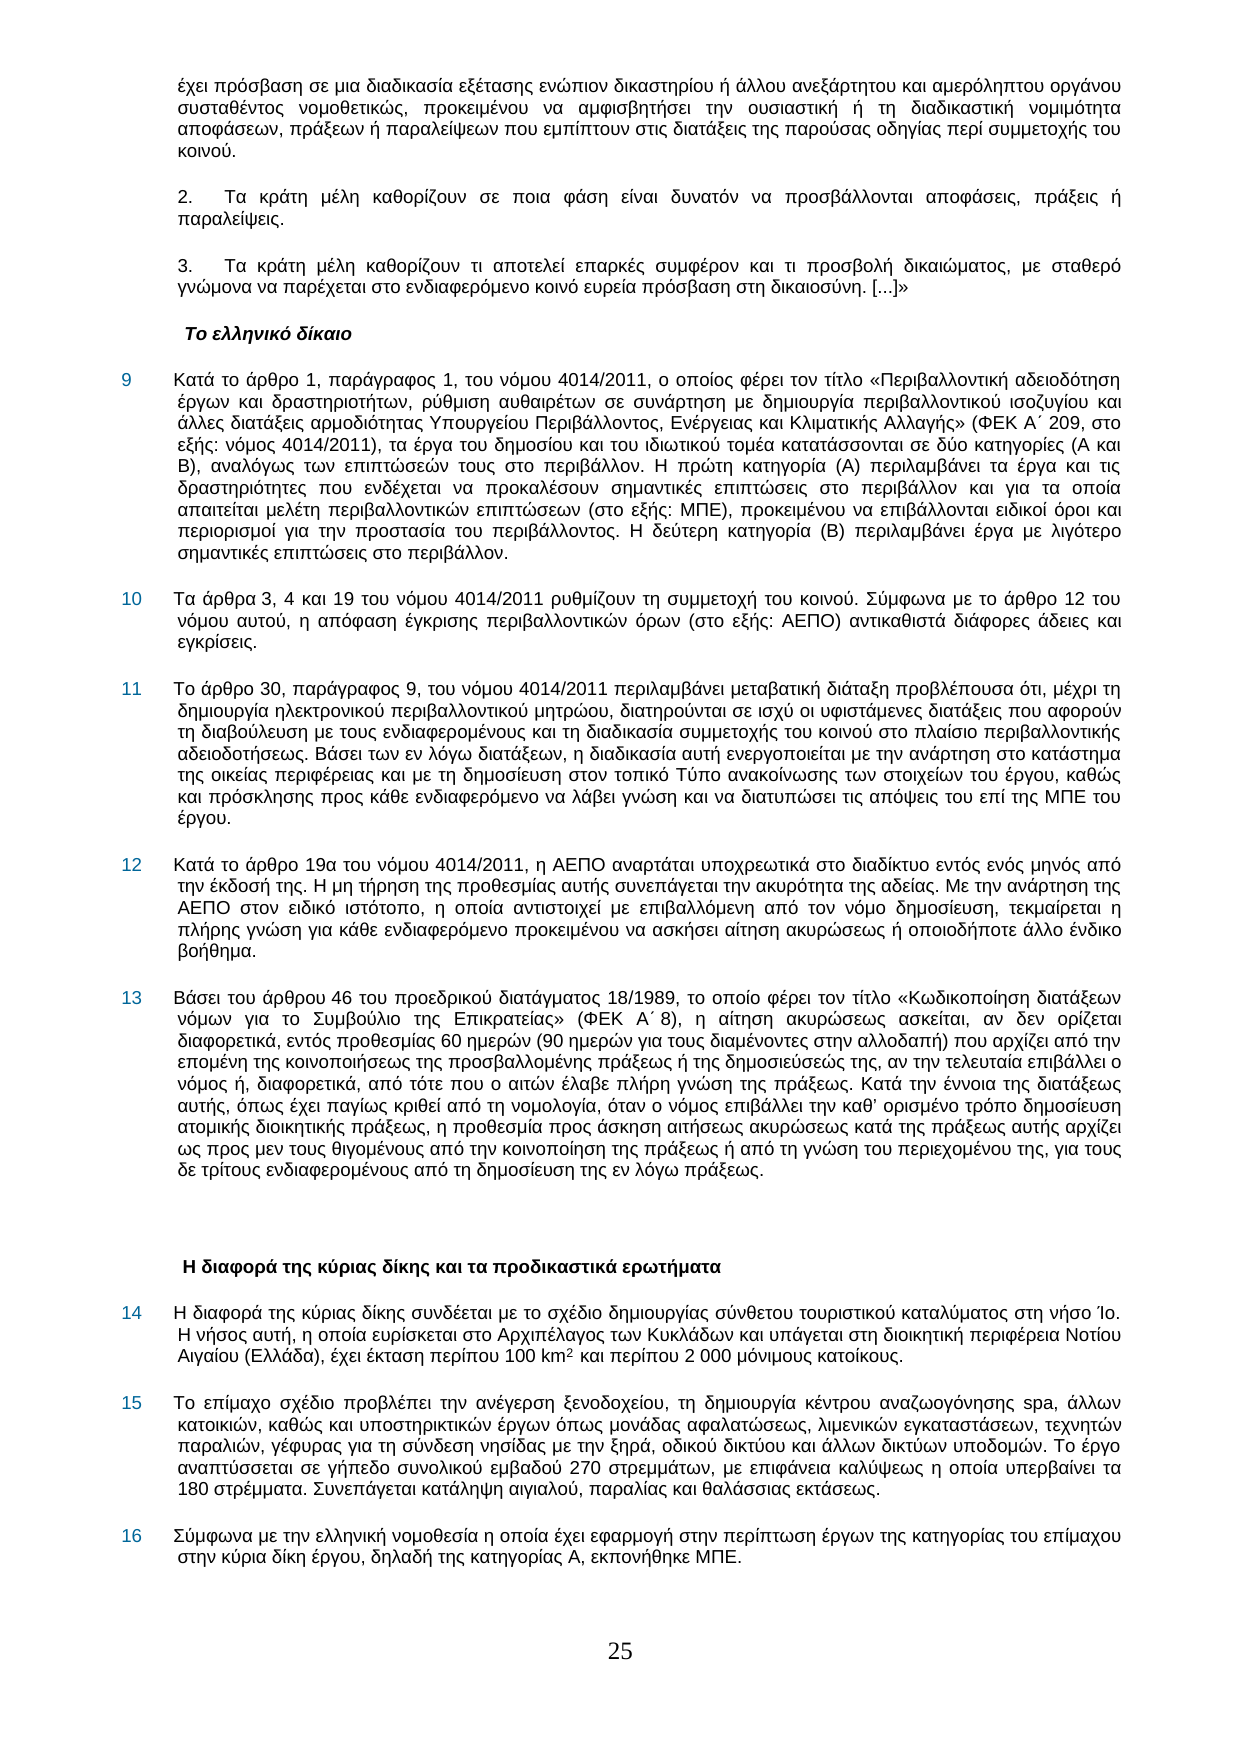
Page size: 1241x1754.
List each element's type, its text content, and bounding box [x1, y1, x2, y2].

text 11 Το άρθρο 30, παράγραφος 9, του νόμου 4014/2011 περιλαμβάνει μεταβατική διάταξη προβλέπουσα ότι, μέχρι τη δημιουργία ηλεκτρονικού περιβαλλοντικού μητρώου, διατηρούνται σε ισχύ οι υφιστάμενες διατάξεις που αφορούν τη διαβούλευση με τους ενδιαφερομένους και τη διαδικασία συμμετοχής του κοινού στο πλαίσιο περιβαλλοντικής αδειοδοτήσεως. Βάσει των εν λόγω διατάξεων, η διαδικασία αυτή ενεργοποιείται με την ανάρτηση στο κατάστημα της οικείας περιφέρειας και με τη δημοσίευση στον τοπικό Τύπο ανακοίνωσης των στοιχείων του έργου, καθώς και πρόσκλησης προς κάθε ενδιαφερόμενο να λάβει γνώση και να διατυπώσει τις απόψεις του επί της ΜΠΕ του έργου. [121, 678, 1122, 829]
text 14 Η διαφορά της κύριας δίκης συνδέεται με το σχέδιο δημιουργίας σύνθετου τουριστικού καταλύματος στη νήσο Ίο. Η νήσος αυτή, η οποία ευρίσκεται στο Αρχιπέλαγος των Κυκλάδων και υπάγεται στη διοικητική περιφέρεια Νοτίου Αιγαίου (Ελλάδα), έχει έκταση περίπου 100 km2 και περίπου 2 000 μόνιμους κατοίκους. [121, 1302, 1122, 1367]
text 3. Τα κράτη μέλη καθορίζουν τι αποτελεί επαρκές συμφέρον και τι προσβολή δικαιώματος, με σταθερό γνώμονα να παρέχεται στο ενδιαφερόμενο κοινό ευρεία πρόσβαση στη δικαιοσύνη. [...]» [177, 254, 1122, 297]
text Η διαφορά της κύριας δίκης και τα προδικαστικά ερωτήματα [177, 1256, 1122, 1277]
text 13 Βάσει του άρθρου 46 του προεδρικού διατάγματος 18/1989, το οποίο φέρει τον τίτλο «Κωδικοποίηση διατάξεων νόμων για το Συμβούλιο της Επικρατείας» (ΦΕΚ Αʹ 8), η αίτηση ακυρώσεως ασκείται, αν δεν ορίζεται διαφορετικά, εντός προθεσμίας 60 ημερών (90 ημερών για τους διαμένοντες στην αλλοδαπή) που αρχίζει από την επομένη της κοινοποιήσεως της προσβαλλομένης πράξεως ή της δημοσιεύσεώς της, αν την τελευταία επιβάλλει ο νόμος ή, διαφορετικά, από τότε που ο αιτών έλαβε πλήρη γνώση της πράξεως. Κατά την έννοια της διατάξεως αυτής, όπως έχει παγίως κριθεί από τη νομολογία, όταν ο νόμος επιβάλλει την καθ’ ορισμένο τρόπο δημοσίευση ατομικής διοικητικής πράξεως, η προθεσμία προς άσκηση αιτήσεως ακυρώσεως κατά της πράξεως αυτής αρχίζει ως προς μεν τους θιγομένους από την κοινοποίηση της πράξεως ή από τη γνώση του περιεχομένου της, για τους δε τρίτους ενδιαφερομένους από τη δημοσίευση της εν λόγω πράξεως. [121, 987, 1122, 1181]
text Το ελληνικό δίκαιο [177, 322, 1122, 344]
text 16 Σύμφωνα με την ελληνική νομοθεσία η οποία έχει εφαρμογή στην περίπτωση έργων της κατηγορίας του επίμαχου στην κύρια δίκη έργου, δηλαδή της κατηγορίας Α, εκπονήθηκε ΜΠΕ. [121, 1525, 1122, 1568]
text 15 Το επίμαχο σχέδιο προβλέπει την ανέγερση ξενοδοχείου, τη δημιουργία κέντρου αναζωογόνησης spa, άλλων κατοικιών, καθώς και υποστηρικτικών έργων όπως μονάδας αφαλατώσεως, λιμενικών εγκαταστάσεων, τεχνητών παραλιών, γέφυρας για τη σύνδεση νησίδας με την ξηρά, οδικού δικτύου και άλλων δικτύων υποδομών. Το έργο αναπτύσσεται σε γήπεδο συνολικού εμβαδού 270 στρεμμάτων, με επιφάνεια καλύψεως η οποία υπερβαίνει τα 180 στρέμματα. Συνεπάγεται κατάληψη αιγιαλού, παραλίας και θαλάσσιας εκτάσεως. [121, 1392, 1122, 1500]
text 10 Τα άρθρα 3, 4 και 19 του νόμου 4014/2011 ρυθμίζουν τη συμμετοχή του κοινού. Σύμφωνα με το άρθρο 12 του νόμου αυτού, η απόφαση έγκρισης περιβαλλοντικών όρων (στο εξής: ΑΕΠΟ) αντικαθιστά διάφορες άδειες και εγκρίσεις. [121, 588, 1122, 653]
text έχει πρόσβαση σε μια διαδικασία εξέτασης ενώπιον δικαστηρίου ή άλλου ανεξάρτητου και αμερόληπτου οργάνου συσταθέντος νομοθετικώς, προκειμένου να αμφισβητήσει την ουσιαστική ή τη διαδικαστική νομιμότητα αποφάσεων, πράξεων ή παραλείψεων που εμπίπτουν στις διατάξεις της παρούσας οδηγίας περί συμμετοχής του κοινού. [177, 75, 1122, 161]
text 9 Κατά το άρθρο 1, παράγραφος 1, του νόμου 4014/2011, ο οποίος φέρει τον τίτλο «Περιβαλλοντική αδειοδότηση έργων και δραστηριοτήτων, ρύθμιση αυθαιρέτων σε συνάρτηση με δημιουργία περιβαλλοντικού ισοζυγίου και άλλες διατάξεις αρμοδιότητας Υπουργείου Περιβάλλοντος, Ενέργειας και Κλιματικής Αλλαγής» (ΦΕΚ Αʹ 209, στο εξής: νόμος 4014/2011), τα έργα του δημοσίου και του ιδιωτικού τομέα κατατάσσονται σε δύο κατηγορίες (Α και Β), αναλόγως των επιπτώσεών τους στο περιβάλλον. Η πρώτη κατηγορία (Α) περιλαμβάνει τα έργα και τις δραστηριότητες που ενδέχεται να προκαλέσουν σημαντικές επιπτώσεις στο περιβάλλον και για τα οποία απαιτείται μελέτη περιβαλλοντικών επιπτώσεων (στο εξής: ΜΠΕ), προκειμένου να επιβάλλονται ειδικοί όροι και περιορισμοί για την προστασία του περιβάλλοντος. Η δεύτερη κατηγορία (B) περιλαμβάνει έργα με λιγότερο σημαντικές επιπτώσεις στο περιβάλλον. [121, 369, 1122, 563]
text 12 Κατά το άρθρο 19α του νόμου 4014/2011, η ΑΕΠΟ αναρτάται υποχρεωτικά στο διαδίκτυο εντός ενός μηνός από την έκδοσή της. Η μη τήρηση της προθεσμίας αυτής συνεπάγεται την ακυρότητα της αδείας. Με την ανάρτηση της ΑΕΠΟ στον ειδικό ιστότοπο, η οποία αντιστοιχεί με επιβαλλόμενη από τον νόμο δημοσίευση, τεκμαίρεται η πλήρης γνώση για κάθε ενδιαφερόμενο προκειμένου να ασκήσει αίτηση ακυρώσεως ή οποιοδήποτε άλλο ένδικο βοήθημα. [121, 854, 1122, 962]
text 2. Τα κράτη μέλη καθορίζουν σε ποια φάση είναι δυνατόν να προσβάλλονται αποφάσεις, πράξεις ή παραλείψεις. [177, 186, 1122, 229]
